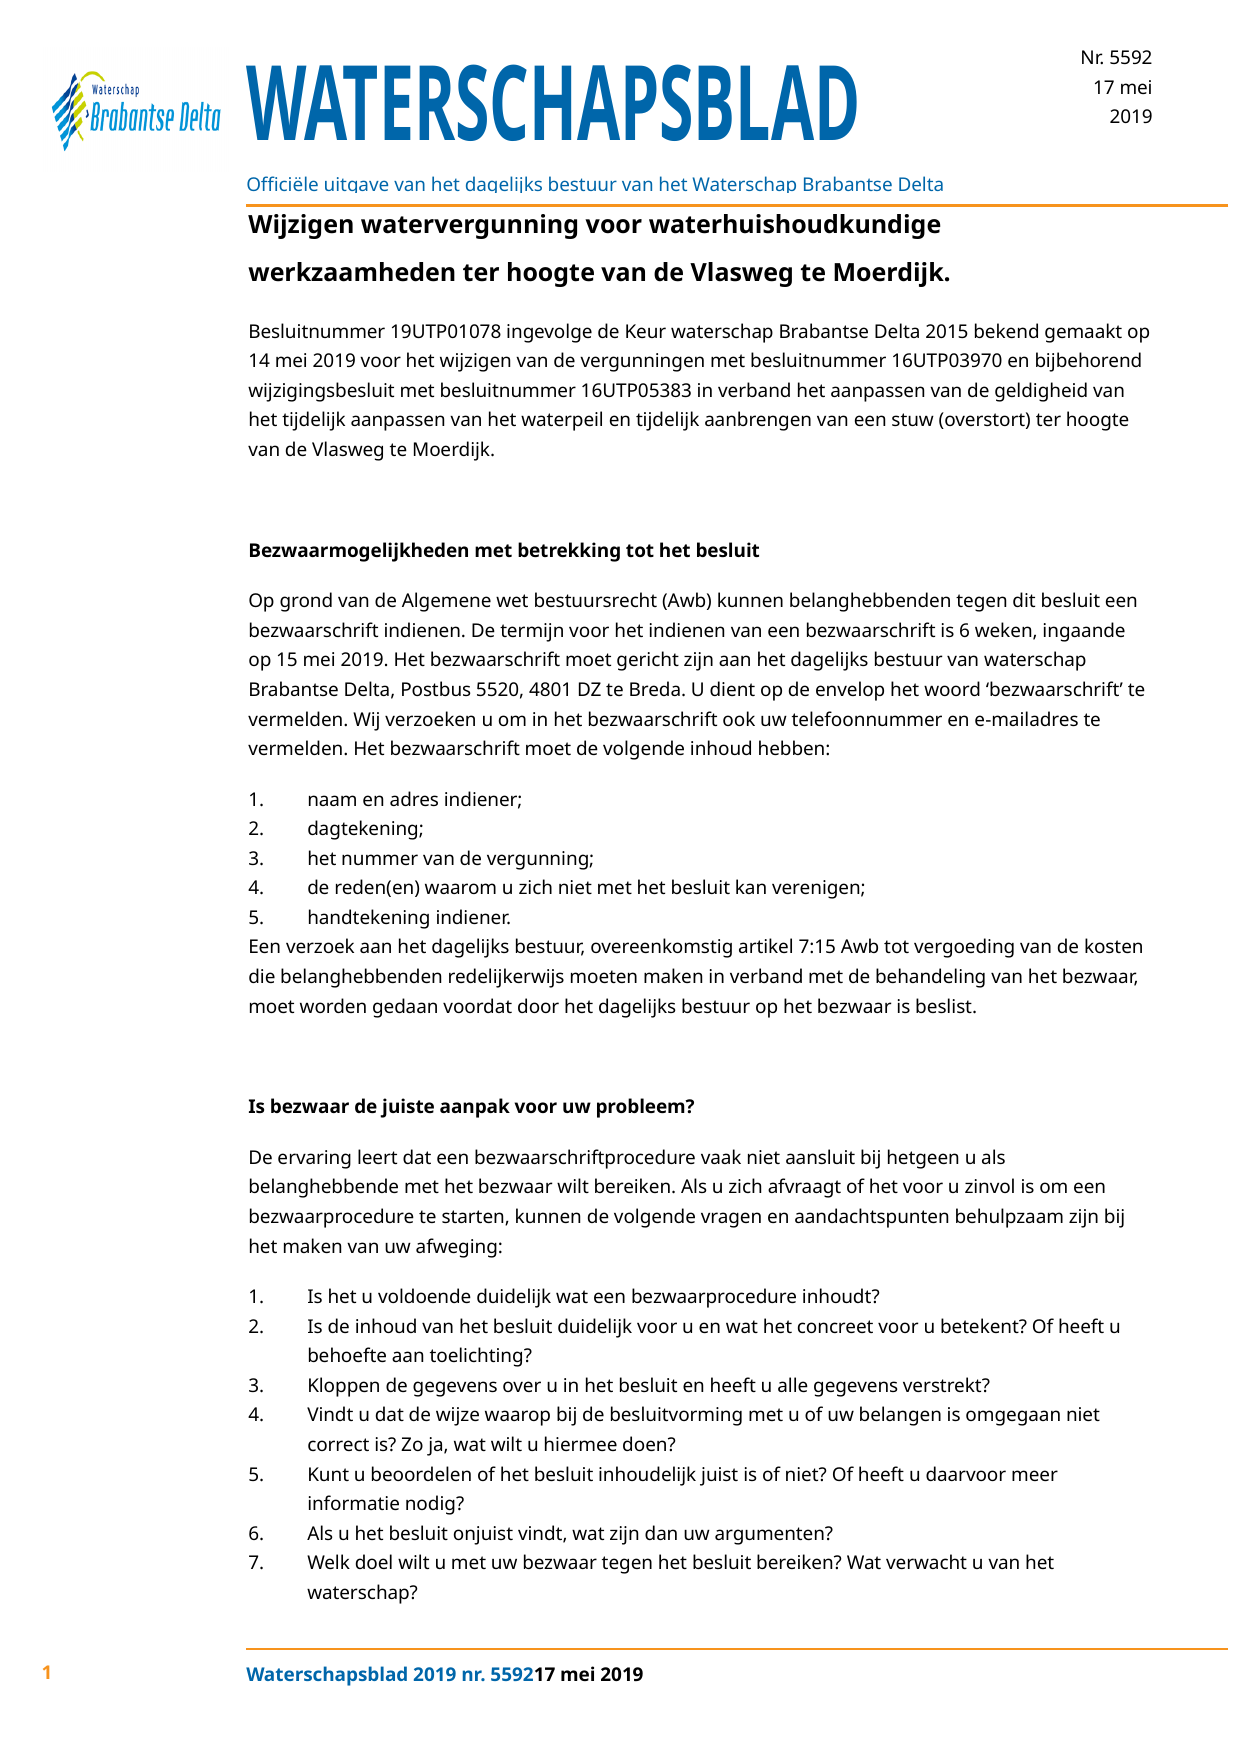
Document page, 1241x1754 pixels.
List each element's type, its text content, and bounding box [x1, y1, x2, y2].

list Kunt u beoordelen of het besluit inhoudelijk juist is of niet? Of heeft u daarvoor meer informatie nodig? [248, 1461, 1152, 1516]
list handtekening indiener. [248, 904, 1152, 930]
list Is het u voldoende duidelijk wat een bezwaarprocedure inhoudt? [248, 1283, 1152, 1309]
text Een verzoek aan het dagelijks bestuur, overeenkomstig artikel 7:15 Awb tot vergoeding van de kosten die belanghebbenden redelijkerwijs moeten maken in verband met de behandeling van het bezwaar, moet worden gedaan voordat door het dagelijks bestuur op het bezwaar is beslist. [248, 934, 1152, 1019]
text Besluitnummer 19UTP01078 ingevolge de Keur waterschap Brabantse Delta 2015 bekend gemaakt op 14 mei 2019 voor het wijzigen van de vergunningen met besluitnummer 16UTP03970 en bijbehorend wijzigingsbesluit met besluitnummer 16UTP05383 in verband het aanpassen van de geldigheid van het tijdelijk aanpassen van het waterpeil en tijdelijk aanbrengen van een stuw (overstort) ter hoogte van de Vlasweg te Moerdijk. [248, 318, 1152, 462]
list naam en adres indiener; [248, 786, 1152, 812]
list Kloppen de gegevens over u in het besluit en heeft u alle gegevens verstrekt? [248, 1372, 1152, 1398]
list Vindt u dat de wijze waarop bij de besluitvorming met u of uw belangen is omgegaan niet correct is? Zo ja, wat wilt u hiermee doen? [248, 1402, 1152, 1457]
text De ervaring leert dat een bezwaarschriftprocedure vaak niet aansluit bij hetgeen u als belanghebbende met het bezwaar wilt bereiken. Als u zich afvraagt of het voor u zinvol is om een bezwaarprocedure te starten, kunnen de volgende vragen en aandachtspunten behulpzaam zijn bij het maken van uw afweging: [248, 1144, 1152, 1259]
text Bezwaarmogelijkheden met betrekking tot het besluit [248, 537, 1152, 563]
text Op grond van de Algemene wet bestuursrecht (Awb) kunnen belanghebbenden tegen dit besluit een bezwaarschrift indienen. De termijn voor het indienen van een bezwaarschrift is 6 weken, ingaande op 15 mei 2019. Het bezwaarschrift moet gericht zijn aan het dagelijks bestuur van waterschap Brabantse Delta, Postbus 5520, 4801 DZ te Breda. U dient op de envelop het woord ‘bezwaarschrift’ te vermelden. Wij verzoeken u om in het bezwaarschrift ook uw telefoonnummer en e‑mailadres te vermelden. Het bezwaarschrift moet de volgende inhoud hebben: [248, 587, 1152, 761]
text Wijzigen watervergunning voor waterhuishoudkundige werkzaamheden ter hoogte van de Vlasweg te Moerdijk. [248, 207, 1152, 288]
picture [41, 47, 231, 172]
list Is de inhoud van het besluit duidelijk voor u en wat het concreet voor u betekent? Of heeft u behoefte aan toelichting? [248, 1313, 1152, 1368]
text Is bezwaar de juiste aanpak voor uw probleem? [248, 1094, 1152, 1119]
list Welk doel wilt u met uw bezwaar tegen het besluit bereiken? Wat verwacht u van het waterschap? [248, 1549, 1152, 1605]
list de reden(en) waarom u zich niet met het besluit kan verenigen; [248, 874, 1152, 900]
list dagtekening; [248, 815, 1152, 841]
list Als u het besluit onjuist vindt, wat zijn dan uw argumenten? [248, 1520, 1152, 1546]
list het nummer van de vergunning; [248, 845, 1152, 871]
